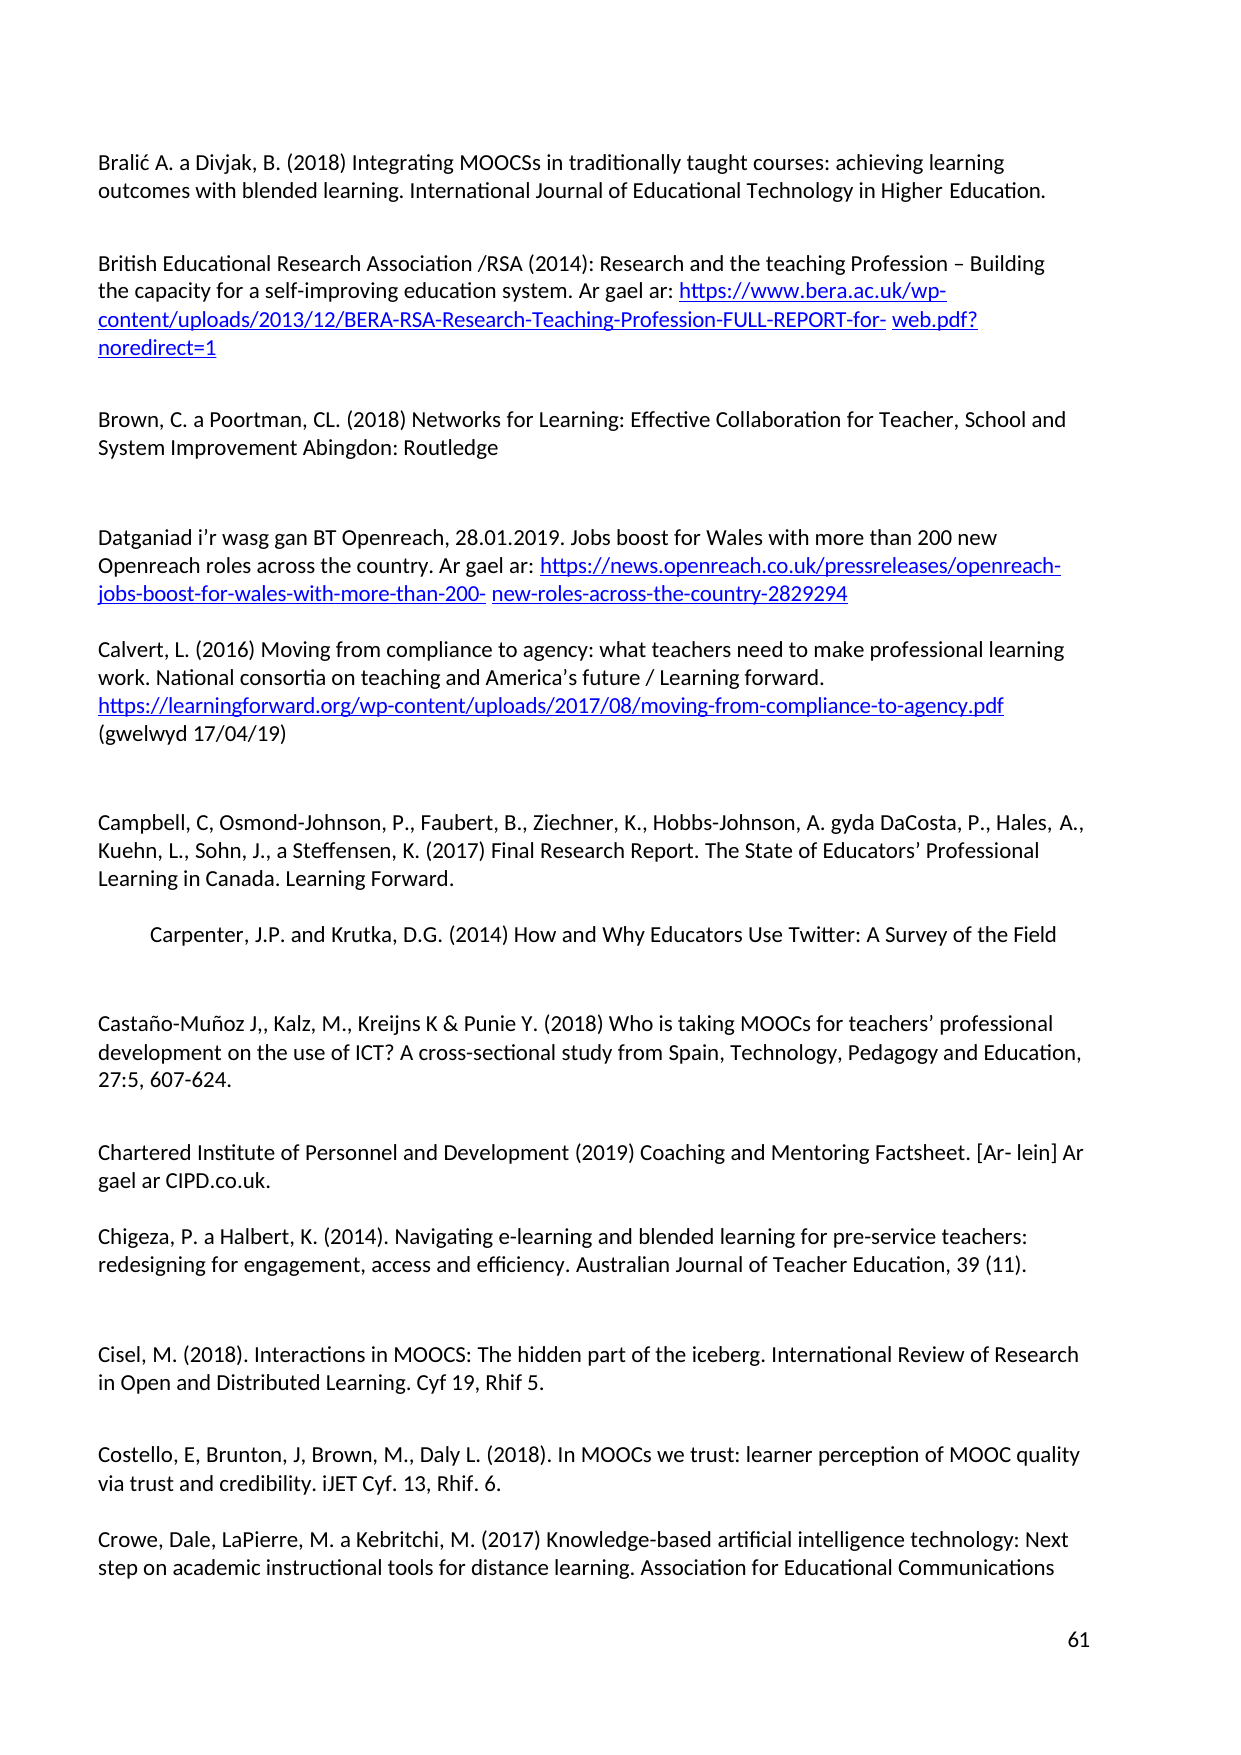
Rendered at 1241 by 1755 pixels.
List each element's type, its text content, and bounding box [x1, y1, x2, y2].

text Carpenter, J.P. and Krutka, D.G. (2014) How and Why Educators Use Twitter: A Survey of the Field [150, 920, 1209, 948]
text Campbell, C, Osmond-Johnson, P., Faubert, B., Ziechner, K., Hobbs-Johnson, A. gyda DaCosta, P., Hales, A., Kuehn, L., Sohn, J., a Steffensen, K. (2017) Final Research Report. The State of Educators’ Professional Learning in Canada. Learning Forward. [98, 808, 1086, 892]
text Brown, C. a Poortman, CL. (2018) Networks for Learning: Effective Collaboration for Teacher, School and System Improvement Abingdon: Routledge [98, 405, 1086, 461]
text Cisel, M. (2018). Interactions in MOOCS: The hidden part of the iceberg. International Review of Research in Open and Distributed Learning. Cyf 19, Rhif 5. [98, 1340, 1086, 1396]
text Calvert, L. (2016) Moving from compliance to agency: what teachers need to make professional learning work. National consortia on teaching and America’s future / Learning forward. https://learningforward.org/wp-content/uploads/2017/08/moving-from-compliance-to-agency.pdf (gwelwyd 17/04/19) [98, 635, 1077, 747]
text Chigeza, P. a Halbert, K. (2014). Navigating e-learning and blended learning for pre-service teachers: redesigning for engagement, access and efficiency. Australian Journal of Teacher Education, 39 (11). [98, 1222, 1086, 1278]
text Bralić A. a Divjak, B. (2018) Integrating MOOCSs in traditionally taught courses: achieving learning outcomes with blended learning. International Journal of Educational Technology in Higher Education. [98, 148, 1086, 204]
text Chartered Institute of Personnel and Development (2019) Coaching and Mentoring Factsheet. [Ar- lein] Ar gael ar CIPD.co.uk. [98, 1138, 1086, 1194]
text Datganiad i’r wasg gan BT Openreach, 28.01.2019. Jobs boost for Wales with more than 200 new Openreach roles across the country. Ar gael ar: https://news.openreach.co.uk/pressreleases/openreach-jobs-boost-for-wales-with-more-than-200- new-roles-across-the-country-2829294 [98, 523, 1080, 607]
text British Educational Research Association /RSA (2014): Research and the teaching Profession – Building the capacity for a self-improving education system. Ar gael ar: https://www.bera.ac.uk/wp- content/uploads/2013/12/BERA-RSA-Research-Teaching-Profession-FULL-REPORT-for- web.pdf?noredirect=1 [98, 249, 1081, 361]
text Crowe, Dale, LaPierre, M. a Kebritchi, M. (2017) Knowledge-based artificial intelligence technology: Next step on academic instructional tools for distance learning. Association for Educational Communications [98, 1525, 1086, 1581]
text Costello, E, Brunton, J, Brown, M., Daly L. (2018). In MOOCs we trust: learner perception of MOOC quality via trust and credibility. iJET Cyf. 13, Rhif. 6. [98, 1441, 1086, 1497]
text Castaño-Muñoz J,, Kalz, M., Kreijns K & Punie Y. (2018) Who is taking MOOCs for teachers’ professional development on the use of ICT? A cross-sectional study from Spain, Technology, Pedagogy and Education, 27:5, 607-624. [98, 1009, 1086, 1094]
